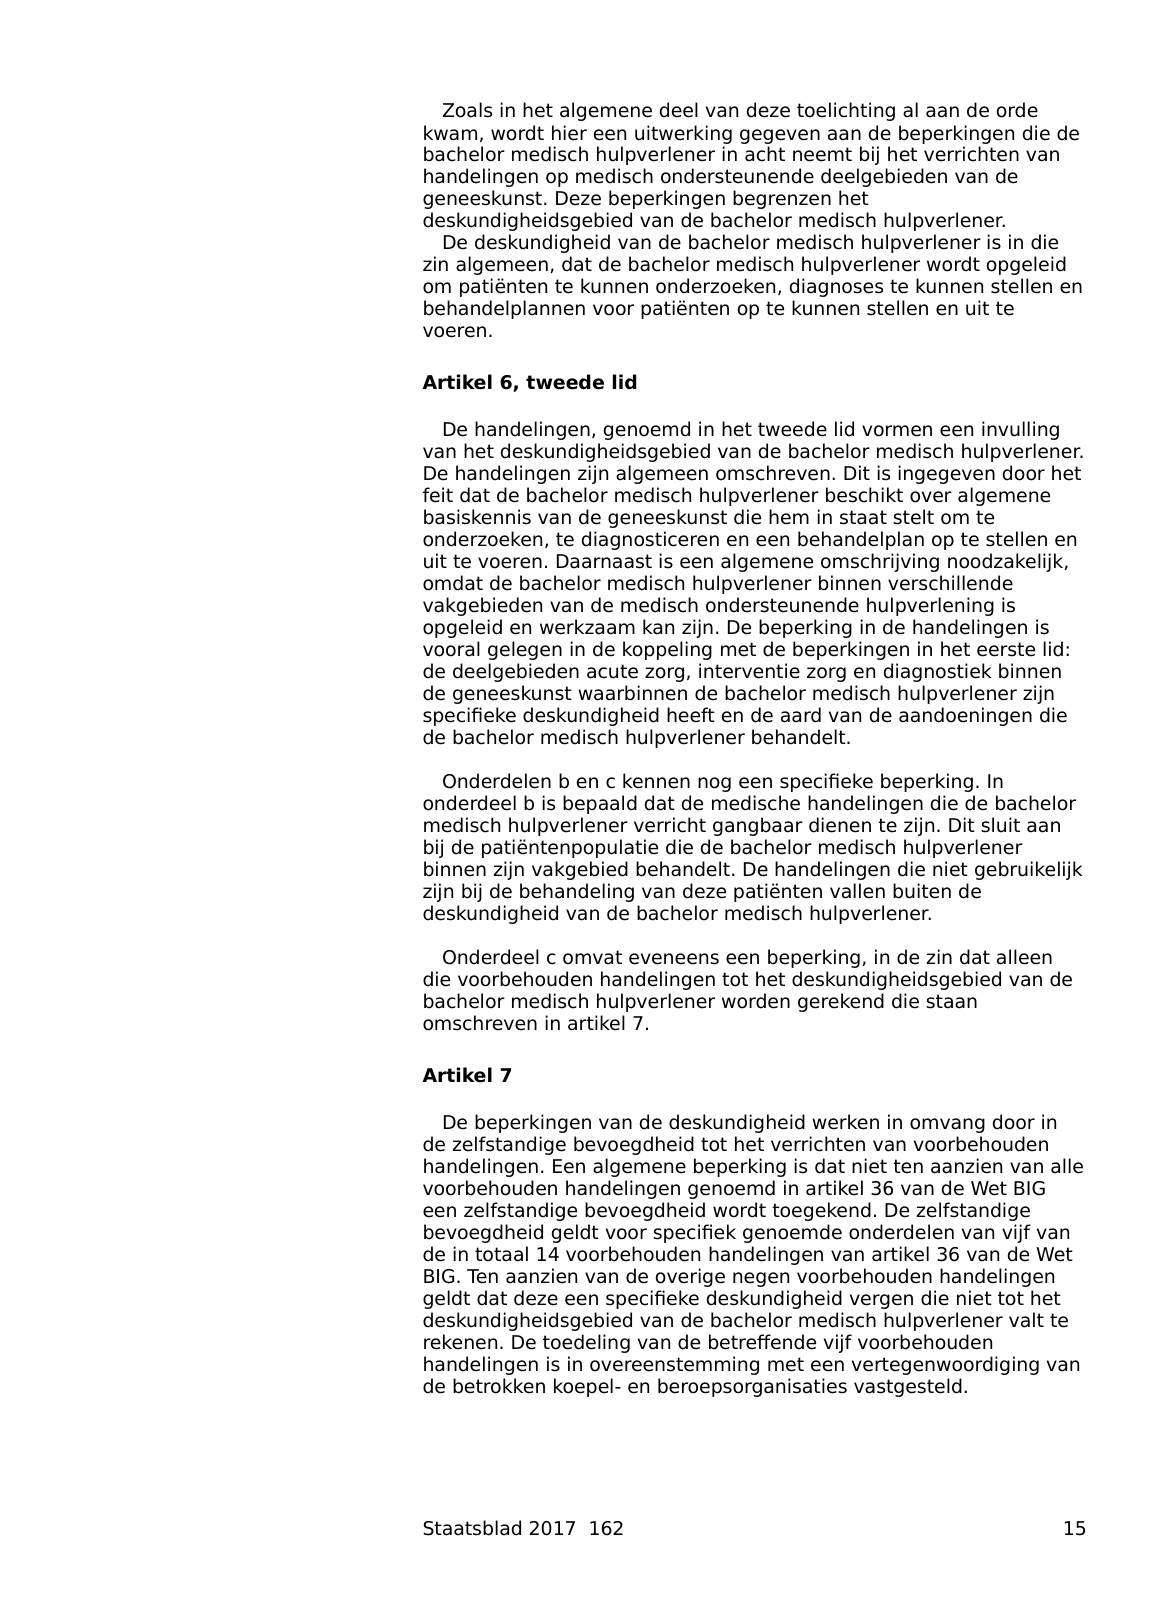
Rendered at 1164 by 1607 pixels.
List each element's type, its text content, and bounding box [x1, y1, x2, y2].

text Onderdeel c omvat eveneens een beperking, in de zin dat alleen die voorbehouden handelingen tot het deskundigheidsgebied van de bachelor medisch hulpverlener worden gerekend die staan omschreven in artikel 7. [422, 947, 1087, 1035]
subtitle Artikel 7 [422, 1065, 1087, 1087]
text De deskundigheid van de bachelor medisch hulpverlener is in die zin algemeen, dat de bachelor medisch hulpverlener wordt opgeleid om patiënten te kunnen onderzoeken, diagnoses te kunnen stellen en behandelplannen voor patiënten op te kunnen stellen en uit te voeren. [422, 232, 1087, 342]
subtitle Artikel 6, tweede lid [422, 372, 1087, 394]
text De beperkingen van de deskundigheid werken in omvang door in de zelfstandige bevoegdheid tot het verrichten van voorbehouden handelingen. Een algemene beperking is dat niet ten aanzien van alle voorbehouden handelingen genoemd in artikel 36 van de Wet BIG een zelfstandige bevoegdheid wordt toegekend. De zelfstandige bevoegdheid geldt voor specifiek genoemde onderdelen van vijf van de in totaal 14 voorbehouden handelingen van artikel 36 van de Wet BIG. Ten aanzien van de overige negen voorbehouden handelingen geldt dat deze een specifieke deskundigheid vergen die niet tot het deskundigheidsgebied van de bachelor medisch hulpverlener valt te rekenen. De toedeling van de betreffende vijf voorbehouden handelingen is in overeenstemming met een vertegenwoordiging van de betrokken koepel- en beroepsorganisaties vastgesteld. [422, 1112, 1087, 1398]
text Zoals in het algemene deel van deze toelichting al aan de orde kwam, wordt hier een uitwerking gegeven aan de beperkingen die de bachelor medisch hulpverlener in acht neemt bij het verrichten van handelingen op medisch ondersteunende deelgebieden van de geneeskunst. Deze beperkingen begrenzen het deskundigheidsgebied van de bachelor medisch hulpverlener. [422, 100, 1087, 232]
text Onderdelen b en c kennen nog een specifieke beperking. In onderdeel b is bepaald dat de medische handelingen die de bachelor medisch hulpverlener verricht gangbaar dienen te zijn. Dit sluit aan bij de patiëntenpopulatie die de bachelor medisch hulpverlener binnen zijn vakgebied behandelt. De handelingen die niet gebruikelijk zijn bij de behandeling van deze patiënten vallen buiten de deskundigheid van de bachelor medisch hulpverlener. [422, 771, 1087, 925]
text De handelingen, genoemd in het tweede lid vormen een invulling van het deskundigheidsgebied van de bachelor medisch hulpverlener. De handelingen zijn algemeen omschreven. Dit is ingegeven door het feit dat de bachelor medisch hulpverlener beschikt over algemene basiskennis van de geneeskunst die hem in staat stelt om te onderzoeken, te diagnosticeren en een behandelplan op te stellen en uit te voeren. Daarnaast is een algemene omschrijving noodzakelijk, omdat de bachelor medisch hulpverlener binnen verschillende vakgebieden van de medisch ondersteunende hulpverlening is opgeleid en werkzaam kan zijn. De beperking in de handelingen is vooral gelegen in de koppeling met de beperkingen in het eerste lid: de deelgebieden acute zorg, interventie zorg en diagnostiek binnen de geneeskunst waarbinnen de bachelor medisch hulpverlener zijn specifieke deskundigheid heeft en de aard van de aandoeningen die de bachelor medisch hulpverlener behandelt. [422, 419, 1087, 749]
